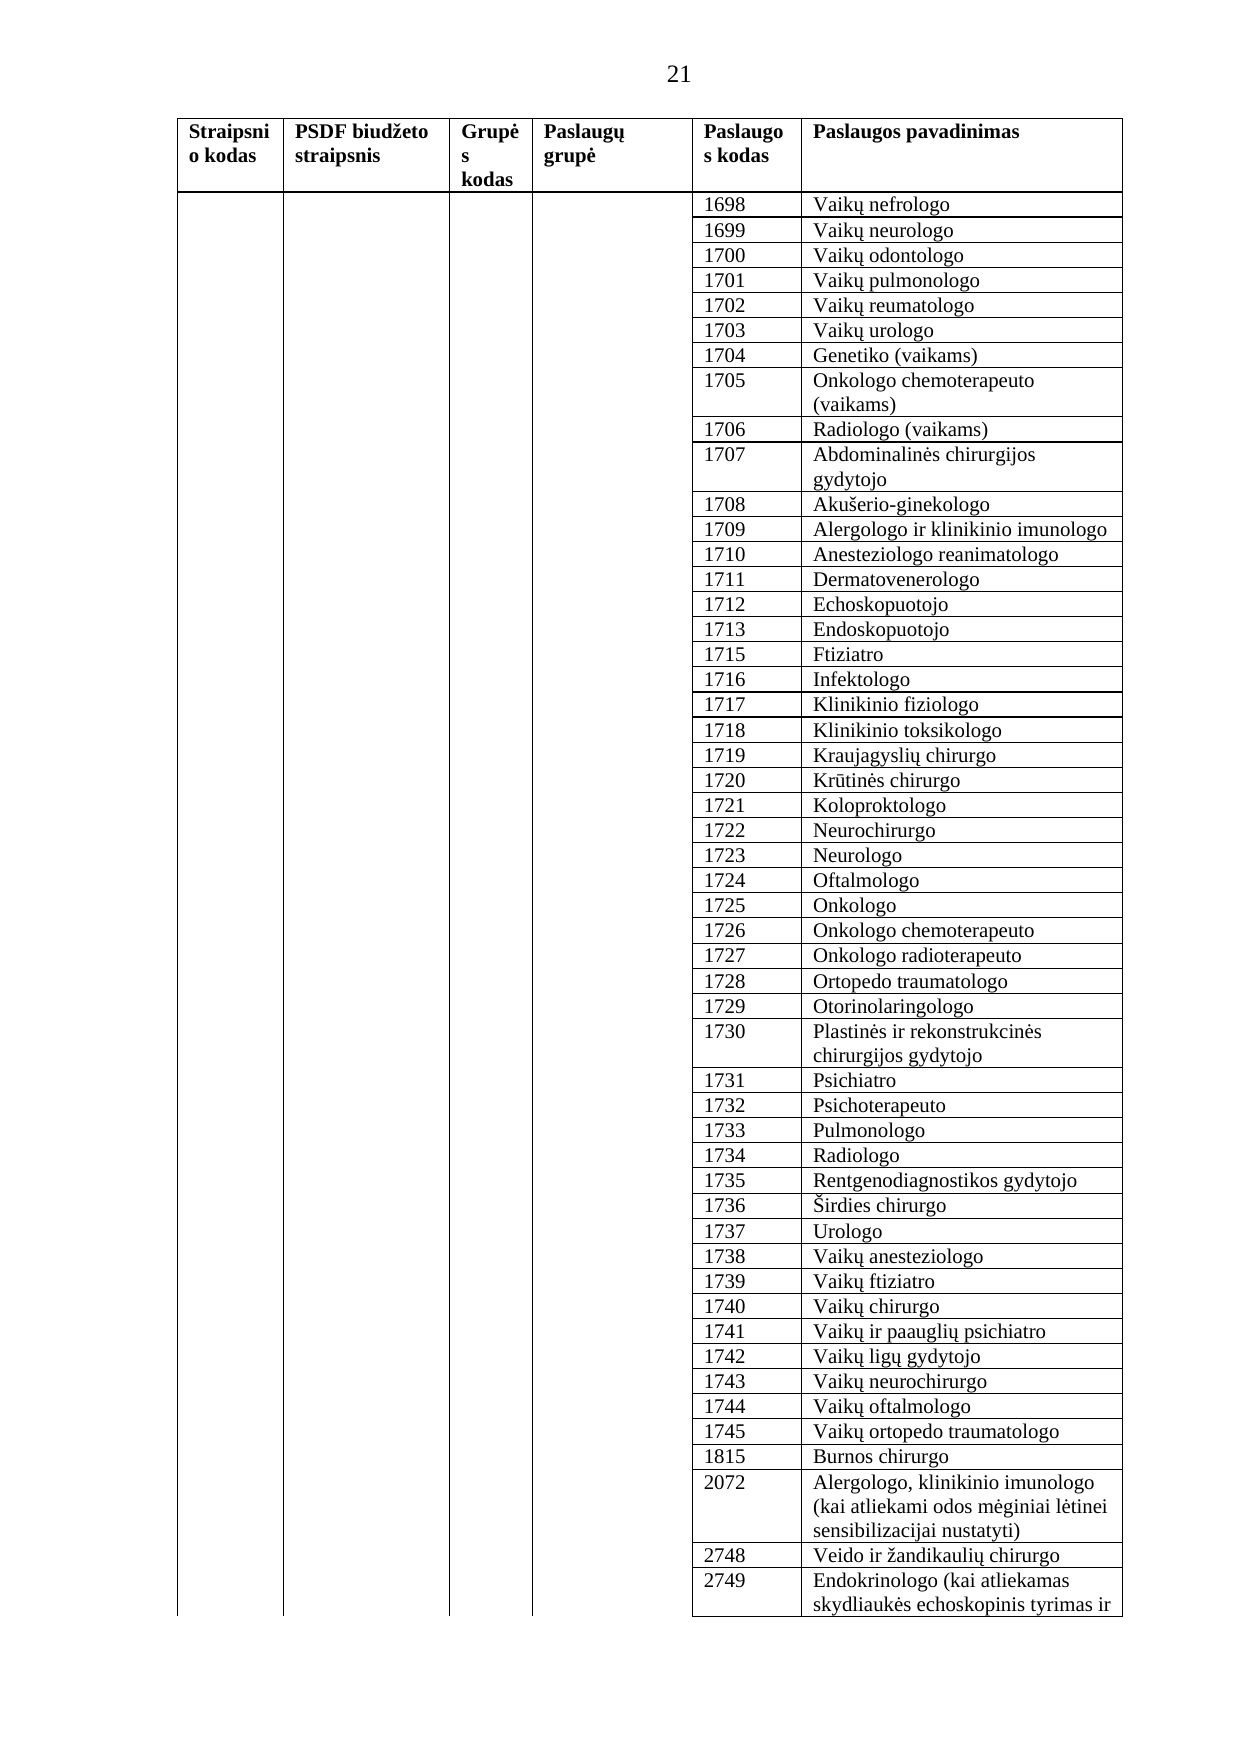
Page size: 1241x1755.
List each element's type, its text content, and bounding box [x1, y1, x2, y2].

table_cell Ftiziatro [802, 642, 1122, 666]
table_cell [178, 342, 283, 367]
table_cell Radiologo (vaikams) [802, 417, 1122, 441]
table_cell [450, 943, 532, 967]
table_cell [284, 1142, 449, 1167]
table_cell [178, 892, 283, 917]
table_cell [450, 1067, 532, 1092]
table_cell [178, 691, 283, 716]
table_cell [284, 842, 449, 867]
table_cell Akušerio-ginekologo [802, 492, 1122, 516]
table_cell 1704 [693, 343, 801, 367]
table_cell [533, 1567, 692, 1616]
table_cell Plastinės ir rekonstrukcinės chirurgijos gydytojo [802, 1019, 1122, 1067]
table_cell [450, 1393, 532, 1418]
table_cell 1729 [693, 994, 801, 1018]
table_cell 1724 [693, 868, 801, 892]
table_cell [178, 566, 283, 591]
table_cell Dermatovenerologo [802, 567, 1122, 591]
table_cell [450, 1018, 532, 1067]
table_cell [450, 416, 532, 441]
table_cell [284, 716, 449, 742]
table_cell [450, 666, 532, 691]
table_cell [533, 1444, 692, 1468]
table_cell [284, 892, 449, 917]
table_cell Onkologo chemoterapeuto (vaikams) [802, 368, 1122, 416]
table_cell [450, 917, 532, 942]
table_cell [533, 1418, 692, 1443]
table_cell [178, 1393, 283, 1418]
table_cell [533, 416, 692, 441]
table_cell [533, 1343, 692, 1368]
table_cell 1707 [693, 443, 801, 491]
table_cell [450, 1268, 532, 1293]
table_cell [533, 342, 692, 367]
table_cell [450, 317, 532, 342]
table_cell [284, 566, 449, 591]
table_cell [284, 292, 449, 317]
table_cell 1744 [693, 1394, 801, 1418]
table_cell 1706 [693, 417, 801, 441]
table_cell Echoskopuotojo [802, 592, 1122, 616]
table_cell [284, 516, 449, 541]
table_cell [533, 1193, 692, 1217]
table_cell Vaikų reumatologo [802, 293, 1122, 317]
table_cell Vaikų ftiziatro [802, 1269, 1122, 1293]
table_cell [178, 742, 283, 767]
table_cell [450, 367, 532, 416]
table_cell [284, 1393, 449, 1418]
table_cell [284, 817, 449, 842]
table_cell [178, 792, 283, 817]
table_cell Alergologo ir klinikinio imunologo [802, 517, 1122, 541]
table_header Paslaugos kodas [693, 119, 801, 191]
table_cell [533, 1167, 692, 1192]
table_cell [450, 1567, 532, 1616]
table_cell [284, 742, 449, 767]
table_cell [284, 1193, 449, 1217]
table_cell 1745 [693, 1419, 801, 1443]
table_cell 1703 [693, 318, 801, 342]
table_cell 1708 [693, 492, 801, 516]
table_cell 1739 [693, 1269, 801, 1293]
table_cell [284, 867, 449, 892]
table_cell [178, 943, 283, 967]
table_cell Veido ir žandikaulių chirurgo [802, 1543, 1122, 1567]
table_cell [284, 691, 449, 716]
table_cell Koloproktologo [802, 793, 1122, 817]
table_cell Genetiko (vaikams) [802, 343, 1122, 367]
table_cell Vaikų pulmonologo [802, 268, 1122, 292]
table_cell 1705 [693, 368, 801, 416]
table_cell [178, 267, 283, 292]
table_cell [533, 1117, 692, 1142]
table_cell Radiologo [802, 1143, 1122, 1167]
table_cell [284, 1567, 449, 1616]
table_cell [178, 842, 283, 867]
table_cell [533, 867, 692, 892]
table_cell [284, 1067, 449, 1092]
table_cell [450, 193, 532, 216]
table_cell 1726 [693, 918, 801, 942]
table_cell [450, 1167, 532, 1192]
table_cell 1815 [693, 1445, 801, 1468]
table_cell [178, 216, 283, 242]
table_cell [450, 842, 532, 867]
table_cell [450, 691, 532, 716]
table_cell [284, 1368, 449, 1393]
table_cell 1713 [693, 617, 801, 641]
table_cell [284, 193, 449, 216]
table_cell [284, 1167, 449, 1192]
table_cell [450, 292, 532, 317]
table_cell [178, 1567, 283, 1616]
table_cell 1740 [693, 1294, 801, 1318]
table_cell [284, 1243, 449, 1268]
table_cell [450, 1368, 532, 1393]
table_header Grupės kodas [450, 119, 532, 191]
table_cell [284, 367, 449, 416]
table_cell 1721 [693, 793, 801, 817]
table_cell 1700 [693, 243, 801, 267]
table_cell [450, 267, 532, 292]
table_cell [533, 716, 692, 742]
table_cell [284, 968, 449, 993]
table_cell [284, 342, 449, 367]
table_cell [450, 216, 532, 242]
table_cell [284, 767, 449, 792]
table_cell 1718 [693, 718, 801, 742]
table_cell [178, 491, 283, 516]
table_cell [178, 1318, 283, 1343]
table_cell [450, 641, 532, 666]
table_cell [178, 1142, 283, 1167]
table_cell [178, 716, 283, 742]
table_cell 1716 [693, 667, 801, 691]
table_cell [284, 616, 449, 641]
table_cell 1731 [693, 1068, 801, 1092]
table_cell Endokrinologo (kai atliekamas skydliaukės echoskopinis tyrimas ir [802, 1568, 1122, 1616]
table_cell [178, 616, 283, 641]
table_cell [533, 641, 692, 666]
table_cell [284, 943, 449, 967]
table_cell [450, 616, 532, 641]
table_cell Klinikinio toksikologo [802, 718, 1122, 742]
table_cell Vaikų ligų gydytojo [802, 1344, 1122, 1368]
table_cell [178, 242, 283, 267]
table_cell 1737 [693, 1219, 801, 1243]
table_cell Vaikų neurologo [802, 218, 1122, 242]
table_cell [178, 1018, 283, 1067]
table_cell [533, 767, 692, 792]
table_cell [533, 367, 692, 416]
table_cell [178, 666, 283, 691]
table_cell [533, 1218, 692, 1243]
table_cell 1712 [693, 592, 801, 616]
table_cell [284, 541, 449, 566]
table_cell [178, 1293, 283, 1318]
table_cell 1702 [693, 293, 801, 317]
table_header Paslaugų grupė [533, 119, 692, 191]
table_cell [450, 441, 532, 491]
table_cell [284, 1469, 449, 1542]
table_cell [178, 516, 283, 541]
table_cell [178, 1243, 283, 1268]
table_cell 1734 [693, 1143, 801, 1167]
table_header PSDF biudžeto straipsnis [284, 119, 449, 191]
table_header Paslaugos pavadinimas [802, 119, 1122, 191]
table_cell 2072 [693, 1470, 801, 1542]
table_cell [178, 1117, 283, 1142]
table_cell [178, 317, 283, 342]
table_cell [178, 641, 283, 666]
table_cell [533, 917, 692, 942]
table_cell [450, 242, 532, 267]
table_cell [533, 193, 692, 216]
table_cell [284, 441, 449, 491]
table_cell [533, 742, 692, 767]
table_cell [284, 242, 449, 267]
table_cell Otorinolaringologo [802, 994, 1122, 1018]
table_cell [178, 1444, 283, 1468]
table_cell Infektologo [802, 667, 1122, 691]
table_cell [284, 491, 449, 516]
table_cell [533, 842, 692, 867]
table_cell [178, 1542, 283, 1567]
table_cell Abdominalinės chirurgijos gydytojo [802, 443, 1122, 491]
table_cell [178, 767, 283, 792]
table_cell 1719 [693, 743, 801, 767]
table_cell [178, 1193, 283, 1217]
table_cell [533, 317, 692, 342]
table_cell [284, 1343, 449, 1368]
table_cell [450, 792, 532, 817]
table_cell [533, 566, 692, 591]
table_cell Vaikų neurochirurgo [802, 1369, 1122, 1393]
table_cell [533, 666, 692, 691]
table_cell 1728 [693, 969, 801, 993]
table_cell [178, 541, 283, 566]
table_cell [178, 1418, 283, 1443]
table_cell [450, 591, 532, 616]
table_cell [533, 516, 692, 541]
table_cell [284, 1268, 449, 1293]
table_cell 1715 [693, 642, 801, 666]
table_cell Krūtinės chirurgo [802, 768, 1122, 792]
table_cell [533, 216, 692, 242]
table_cell [284, 267, 449, 292]
table_cell Alergologo, klinikinio imunologo (kai atliekami odos mėginiai lėtinei sensibilizacijai nustatyti) [802, 1470, 1122, 1542]
table_cell [533, 1469, 692, 1542]
table_cell Ortopedo traumatologo [802, 969, 1122, 993]
table_cell [284, 1117, 449, 1142]
table_cell [178, 968, 283, 993]
table_cell 1725 [693, 893, 801, 917]
table_cell [178, 917, 283, 942]
table_cell [178, 1268, 283, 1293]
table_cell Burnos chirurgo [802, 1445, 1122, 1468]
table_cell 1723 [693, 843, 801, 867]
table_cell [450, 993, 532, 1018]
table_cell 1720 [693, 768, 801, 792]
table_cell [450, 1293, 532, 1318]
table_cell Vaikų nefrologo [802, 193, 1122, 216]
table_cell [450, 342, 532, 367]
table_cell 1711 [693, 567, 801, 591]
table_cell 2749 [693, 1568, 801, 1616]
table_cell [178, 993, 283, 1018]
table_cell 1730 [693, 1019, 801, 1067]
table_cell Onkologo chemoterapeuto [802, 918, 1122, 942]
table_cell [533, 817, 692, 842]
table_cell [284, 416, 449, 441]
table_cell [284, 1542, 449, 1567]
table_cell [178, 1368, 283, 1393]
table_cell 1709 [693, 517, 801, 541]
table_cell 1743 [693, 1369, 801, 1393]
table_cell [284, 317, 449, 342]
table_cell [533, 892, 692, 917]
table_cell [178, 1469, 283, 1542]
table_cell [450, 1117, 532, 1142]
table_cell 1741 [693, 1319, 801, 1343]
table_cell [284, 641, 449, 666]
table_cell [284, 216, 449, 242]
table_cell [178, 1167, 283, 1192]
table_cell 1736 [693, 1194, 801, 1217]
table_cell [450, 541, 532, 566]
table_cell [284, 792, 449, 817]
table_cell 2748 [693, 1543, 801, 1567]
table_cell Vaikų anesteziologo [802, 1244, 1122, 1268]
table_cell [533, 1067, 692, 1092]
table_cell [284, 666, 449, 691]
table_cell [450, 1218, 532, 1243]
table_cell 1722 [693, 818, 801, 842]
table_cell Širdies chirurgo [802, 1194, 1122, 1217]
table_cell [178, 292, 283, 317]
table_cell [533, 1018, 692, 1067]
table_cell Urologo [802, 1219, 1122, 1243]
table_cell 1735 [693, 1168, 801, 1192]
table_cell 1701 [693, 268, 801, 292]
table_cell Pulmonologo [802, 1118, 1122, 1142]
table_cell Vaikų ir paauglių psichiatro [802, 1319, 1122, 1343]
table_cell [533, 541, 692, 566]
table_cell Psichiatro [802, 1068, 1122, 1092]
table_cell [533, 993, 692, 1018]
table_cell 1699 [693, 218, 801, 242]
table_cell [533, 1243, 692, 1268]
table_cell [284, 591, 449, 616]
table_cell Oftalmologo [802, 868, 1122, 892]
table_cell [284, 917, 449, 942]
table_cell 1742 [693, 1344, 801, 1368]
table_cell [178, 1343, 283, 1368]
table_cell [450, 566, 532, 591]
table_cell [178, 1218, 283, 1243]
table_cell [533, 1293, 692, 1318]
table_cell [284, 1444, 449, 1468]
table_cell [450, 1469, 532, 1542]
table_cell [450, 817, 532, 842]
table_cell [450, 1542, 532, 1567]
table_cell [533, 792, 692, 817]
table_cell [450, 1092, 532, 1117]
table_cell [533, 491, 692, 516]
table_cell [284, 1218, 449, 1243]
table_cell 1698 [693, 193, 801, 216]
table_cell Onkologo [802, 893, 1122, 917]
table_cell [533, 1542, 692, 1567]
table_cell [533, 591, 692, 616]
table_cell [284, 1018, 449, 1067]
table_cell [284, 1418, 449, 1443]
table_cell [178, 591, 283, 616]
table_cell Kraujagyslių chirurgo [802, 743, 1122, 767]
table_cell 1710 [693, 542, 801, 566]
table_cell [450, 867, 532, 892]
table_cell Psichoterapeuto [802, 1093, 1122, 1117]
table_cell [533, 1142, 692, 1167]
table_cell [450, 1318, 532, 1343]
table_cell [533, 1268, 692, 1293]
table_cell [533, 691, 692, 716]
table_cell Neurochirurgo [802, 818, 1122, 842]
table_cell Vaikų oftalmologo [802, 1394, 1122, 1418]
table_cell [533, 943, 692, 967]
table_cell [178, 441, 283, 491]
table_cell [284, 1318, 449, 1343]
table_cell [450, 491, 532, 516]
table_cell Onkologo radioterapeuto [802, 944, 1122, 967]
table_cell [533, 1092, 692, 1117]
table_cell [533, 1318, 692, 1343]
table_cell [533, 441, 692, 491]
table_cell 1733 [693, 1118, 801, 1142]
table_cell [533, 968, 692, 993]
table_cell Klinikinio fiziologo [802, 693, 1122, 716]
table_cell [178, 193, 283, 216]
table_cell Vaikų ortopedo traumatologo [802, 1419, 1122, 1443]
table_cell [533, 267, 692, 292]
table_cell Neurologo [802, 843, 1122, 867]
table_cell [450, 716, 532, 742]
table_cell Vaikų chirurgo [802, 1294, 1122, 1318]
table_cell Endoskopuotojo [802, 617, 1122, 641]
table_cell [533, 242, 692, 267]
table_cell 1727 [693, 944, 801, 967]
table_cell [450, 1193, 532, 1217]
table_cell [533, 1368, 692, 1393]
table_cell [450, 742, 532, 767]
table_cell [178, 1067, 283, 1092]
table_cell [178, 367, 283, 416]
table_cell [450, 1343, 532, 1368]
table_cell Anesteziologo reanimatologo [802, 542, 1122, 566]
table_cell [284, 993, 449, 1018]
table_cell [450, 767, 532, 792]
table_cell [178, 416, 283, 441]
table_cell 1717 [693, 693, 801, 716]
table_cell 1732 [693, 1093, 801, 1117]
table_cell [178, 1092, 283, 1117]
table_cell 1738 [693, 1244, 801, 1268]
table_cell [450, 968, 532, 993]
table_cell [450, 516, 532, 541]
table_cell [533, 616, 692, 641]
table_cell [450, 1243, 532, 1268]
table_cell [450, 1444, 532, 1468]
table_cell [533, 1393, 692, 1418]
table_cell [450, 892, 532, 917]
table_cell [178, 817, 283, 842]
table_cell [284, 1092, 449, 1117]
table_cell [533, 292, 692, 317]
table_header Straipsnio kodas [178, 119, 283, 191]
table_cell [450, 1142, 532, 1167]
table_cell [450, 1418, 532, 1443]
table_cell Rentgenodiagnostikos gydytojo [802, 1168, 1122, 1192]
table_cell [178, 867, 283, 892]
table_cell [284, 1293, 449, 1318]
table_cell Vaikų odontologo [802, 243, 1122, 267]
table_cell Vaikų urologo [802, 318, 1122, 342]
